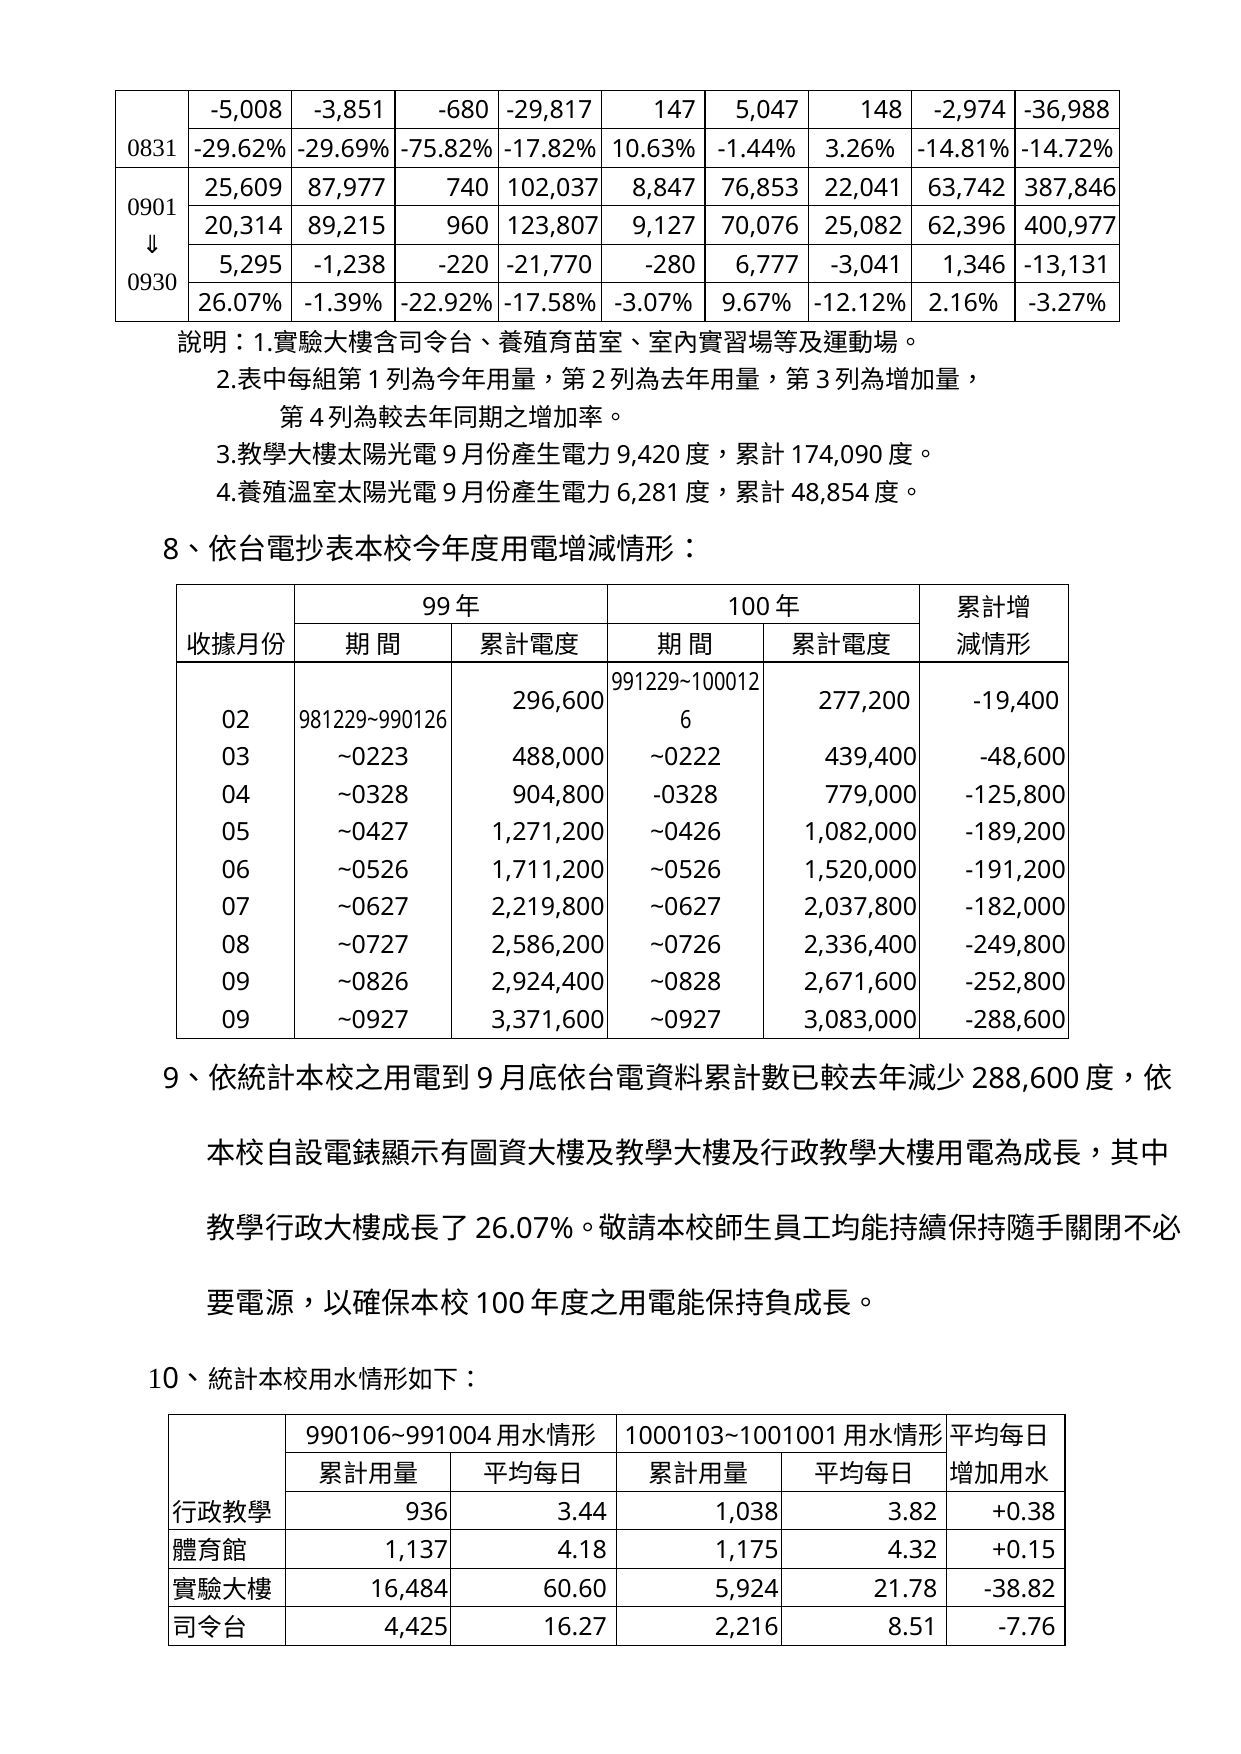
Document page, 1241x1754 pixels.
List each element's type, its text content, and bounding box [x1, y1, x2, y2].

table_cell -29.69% [292, 129, 394, 167]
table_cell 9,127 [602, 206, 704, 244]
table_cell -3,851 [292, 91, 394, 128]
table_cell -29,817 [499, 91, 601, 128]
table_cell 148 [809, 91, 911, 128]
text 8、依台電抄表本校今年度用電增減情形： [59, 509, 1181, 584]
table_cell 8.51 [782, 1607, 946, 1645]
table_cell 02 [177, 663, 294, 737]
table_cell 1,038 [617, 1492, 781, 1529]
table_cell -1.39% [292, 283, 394, 321]
table_cell -14.72% [1016, 129, 1119, 167]
table_cell 平均每日 [782, 1453, 946, 1491]
table_cell 6,777 [706, 245, 808, 282]
table_cell 740 [396, 168, 498, 205]
table_cell 5,047 [706, 91, 808, 128]
table_cell 62,396 [912, 206, 1014, 244]
table_cell 2,216 [617, 1607, 781, 1645]
table_cell 1,175 [617, 1530, 781, 1568]
table_header [169, 1415, 285, 1491]
table_header 累計增 減情形 [920, 585, 1068, 661]
table_cell ~0627 ~0727 ~0826 ~0927 [295, 888, 451, 1037]
table_cell 904,800 1,271,200 1,711,200 [452, 775, 607, 887]
table_cell 779,000 1,082,000 1,520,000 [764, 775, 919, 887]
table_cell 936 [286, 1492, 450, 1529]
text 3.教學大樓太陽光電9月份產生電力9,420度，累計174,090度。 [177, 434, 1181, 472]
table_cell 26.07% [189, 283, 291, 321]
table_cell 3.82 [782, 1492, 946, 1529]
table_cell 行政教學 [169, 1491, 285, 1529]
table_cell -19,400 [920, 663, 1068, 737]
table_cell -17.82% [499, 129, 601, 167]
table_cell ~0223 [295, 738, 451, 775]
table_cell 1,137 [286, 1530, 450, 1568]
table_cell 2,037,800 2,336,400 2,671,600 3,083,000 [764, 888, 919, 1037]
table_cell 277,200 [764, 663, 919, 737]
table_cell -29.62% [189, 129, 291, 167]
table_cell 25,609 [189, 168, 291, 205]
table_cell 400,977 [1016, 206, 1119, 244]
table_cell -3,041 [809, 245, 911, 282]
table_header 990106~991004用水情形 [286, 1415, 616, 1452]
table_cell 5,295 [189, 245, 291, 282]
table_header 99年 [295, 585, 607, 623]
table_cell 991229~1000126 [608, 663, 763, 737]
table_cell 0831 [116, 91, 188, 167]
table_cell 147 [602, 91, 704, 128]
table_cell 4.32 [782, 1530, 946, 1568]
table_cell 累計用量 [286, 1453, 450, 1491]
table_cell -22.92% [396, 283, 498, 321]
table_cell ~0222 [608, 738, 763, 775]
table_cell 8,847 [602, 168, 704, 205]
table_cell 70,076 [706, 206, 808, 244]
table_cell -2,974 [912, 91, 1014, 128]
table_cell 60.60 [451, 1569, 616, 1606]
table_cell 10.63% [602, 129, 704, 167]
table_cell +0.15 [947, 1530, 1064, 1568]
table_cell -1,238 [292, 245, 394, 282]
table_header 100年 [608, 585, 919, 623]
text 9、依統計本校之用電到9月底依台電資料累計數已較去年減少288,600度，依本校自設電錶顯示有圖資大樓及教學大樓及行政教學大樓用電為成長，其中教學行政大樓成長了26.07%。敬請本校師生員工均能持續保持隨手關閉不必要電源，以確保本校100年度之用電能保持負成長。 [162, 1038, 1181, 1338]
text 第4列為較去年同期之增加率。 [279, 397, 1181, 434]
table_cell 63,742 [912, 168, 1014, 205]
table_cell 21.78 [782, 1569, 946, 1606]
table_cell -3.07% [602, 283, 704, 321]
table_cell 981229~990126 [295, 663, 451, 737]
table_cell 實驗大樓 [169, 1569, 285, 1606]
table_cell 488,000 [452, 738, 607, 775]
table_cell 89,215 [292, 206, 394, 244]
table_cell 07 08 09 09 [177, 888, 294, 1037]
table_cell 9.67% [706, 283, 808, 321]
table_cell -12.12% [809, 283, 911, 321]
table_cell 累計用量 [617, 1453, 781, 1491]
table_cell 3.26% [809, 129, 911, 167]
table_cell 03 [177, 738, 294, 775]
table_cell 期 間 [608, 624, 763, 661]
table_cell 5,924 [617, 1569, 781, 1606]
table_header 平均每日 增加用水 [947, 1415, 1064, 1491]
table_cell 16,484 [286, 1569, 450, 1606]
table_cell 16.27 [451, 1607, 616, 1645]
table_cell -5,008 [189, 91, 291, 128]
text 說明：1.實驗大樓含司令台、養殖育苗室、室內實習場等及運動場。 [177, 322, 1181, 359]
text 4.養殖溫室太陽光電9月份產生電力6,281度，累計 48,854度。 [177, 472, 1181, 509]
table_cell 87,977 [292, 168, 394, 205]
table_cell -0328 ~0426 ~0526 [608, 775, 763, 887]
table_cell 76,853 [706, 168, 808, 205]
table_cell 102,037 [499, 168, 601, 205]
table_cell -3.27% [1016, 283, 1119, 321]
table_cell 累計電度 [452, 624, 607, 661]
text 2.表中每組第1列為今年用量，第2列為去年用量，第3列為增加量， [177, 359, 1181, 397]
table_cell ~0627 ~0726 ~0828 ~0927 [608, 888, 763, 1037]
text 10、統計本校用水情形如下： [59, 1338, 1181, 1413]
table_cell 4.18 [451, 1530, 616, 1568]
table_header 收據月份 [177, 585, 294, 661]
table_cell 123,807 [499, 206, 601, 244]
table_cell -125,800 -189,200 -191,200 [920, 775, 1068, 887]
table_cell -220 [396, 245, 498, 282]
table_cell 2,219,800 2,586,200 2,924,400 3,371,600 [452, 888, 607, 1037]
table_cell 20,314 [189, 206, 291, 244]
table_cell -48,600 [920, 738, 1068, 775]
table_cell 439,400 [764, 738, 919, 775]
table_cell -38.82 [947, 1569, 1064, 1606]
table_cell -36,988 [1016, 91, 1119, 128]
table_cell 2.16% [912, 283, 1014, 321]
table_cell 22,041 [809, 168, 911, 205]
table_cell 4,425 [286, 1607, 450, 1645]
table_cell -17.58% [499, 283, 601, 321]
table_cell 960 [396, 206, 498, 244]
table_cell -1.44% [706, 129, 808, 167]
table_cell 司令台 [169, 1607, 285, 1645]
table_header 1000103~1001001用水情形 [617, 1415, 946, 1452]
table_cell ~0328 ~0427 ~0526 [295, 775, 451, 887]
table_cell 04 05 06 [177, 775, 294, 887]
table_cell 0901 ⇓ 0930 [116, 168, 188, 321]
table_cell -21,770 [499, 245, 601, 282]
table_cell -13,131 [1016, 245, 1119, 282]
table_cell -7.76 [947, 1607, 1064, 1645]
table_cell -75.82% [396, 129, 498, 167]
table_cell -680 [396, 91, 498, 128]
table_cell +0.38 [947, 1492, 1064, 1529]
table_cell 296,600 [452, 663, 607, 737]
table_cell 累計電度 [764, 624, 919, 661]
table_cell 期 間 [295, 624, 451, 661]
table_cell 3.44 [451, 1492, 616, 1529]
table_cell 體育館 [169, 1530, 285, 1568]
table_cell 387,846 [1016, 168, 1119, 205]
table_cell -14.81% [912, 129, 1014, 167]
table_cell 平均每日 [451, 1453, 616, 1491]
table_cell 1,346 [912, 245, 1014, 282]
table_cell 25,082 [809, 206, 911, 244]
table_cell -182,000 -249,800 -252,800 -288,600 [920, 888, 1068, 1037]
table_cell -280 [602, 245, 704, 282]
